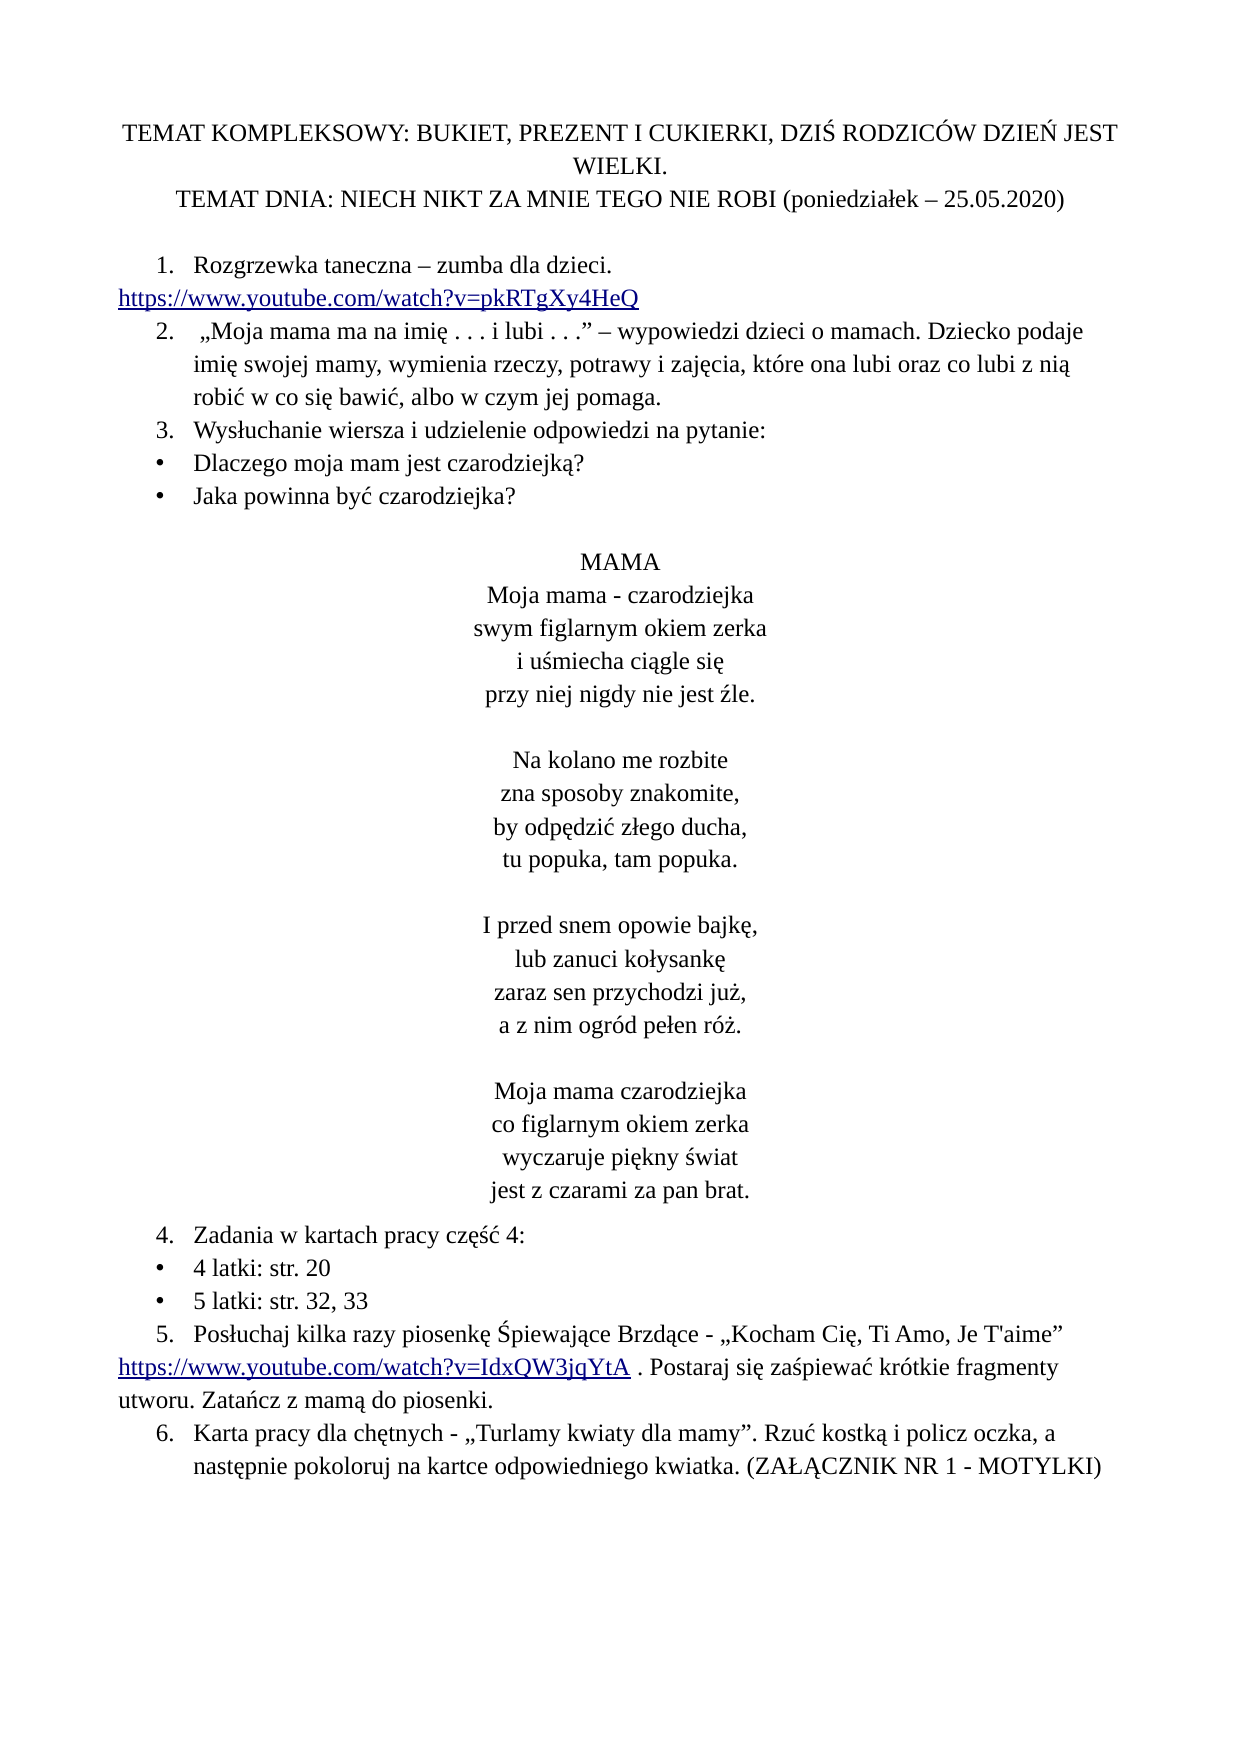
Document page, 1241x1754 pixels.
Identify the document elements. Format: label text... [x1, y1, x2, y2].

text TEMAT DNIA: NIECH NIKT ZA MNIE TEGO NIE ROBI (poniedziałek – 25.05.2020) [118, 184, 1122, 213]
list 4 latki: str. 20 [156, 1253, 1122, 1282]
list Karta pracy dla chętnych - „Turlamy kwiaty dla mamy”. Rzuć kostką i policz oczka, a następnie pokoloruj na kartce odpowiedniego kwiatka. (ZAŁĄCZNIK NR 1 - MOTYLKI) [156, 1418, 1122, 1480]
list Posłuchaj kilka razy piosenkę Śpiewające Brzdące - „Kocham Cię, Ti Amo, Je T'aime” [156, 1319, 1122, 1348]
text TEMAT KOMPLEKSOWY: BUKIET, PREZENT I CUKIERKI, DZIŚ RODZICÓW DZIEŃ JEST WIELKI. [118, 118, 1122, 180]
list Rozgrzewka taneczna – zumba dla dzieci. [156, 250, 1122, 279]
list Dlaczego moja mam jest czarodziejką? [156, 448, 1122, 477]
list Zadania w kartach pracy część 4: [156, 1220, 1122, 1249]
list „Moja mama ma na imię . . . i lubi . . .” – wypowiedzi dzieci o mamach. Dziecko podaje imię swojej mamy, wymienia rzeczy, potrawy i zajęcia, które ona lubi oraz co lubi z nią robić w co się bawić, albo w czym jej pomaga. [156, 316, 1122, 411]
list Wysłuchanie wiersza i udzielenie odpowiedzi na pytanie: [156, 415, 1122, 444]
list Jaka powinna być czarodziejka? [156, 481, 1122, 510]
text https://www.youtube.com/watch?v=pkRTgXy4HeQ [118, 283, 1122, 312]
list 5 latki: str. 32, 33 [156, 1286, 1122, 1315]
text MAMA Moja mama - czarodziejka swym figlarnym okiem zerka i uśmiecha ciągle się przy niej nigdy nie jest źle. Na kolano me rozbite zna sposoby znakomite, by odpędzić złego ducha, tu popuka, tam popuka. I przed snem opowie bajkę, lub zanuci kołysankę zaraz sen przychodzi już, a z nim ogród pełen róż. Moja mama czarodziejka co figlarnym okiem zerka wyczaruje piękny świat jest z czarami za pan brat. [118, 547, 1122, 1203]
text https://www.youtube.com/watch?v=IdxQW3jqYtA . Postaraj się zaśpiewać krótkie fragmenty utworu. Zatańcz z mamą do piosenki. [118, 1352, 1122, 1414]
